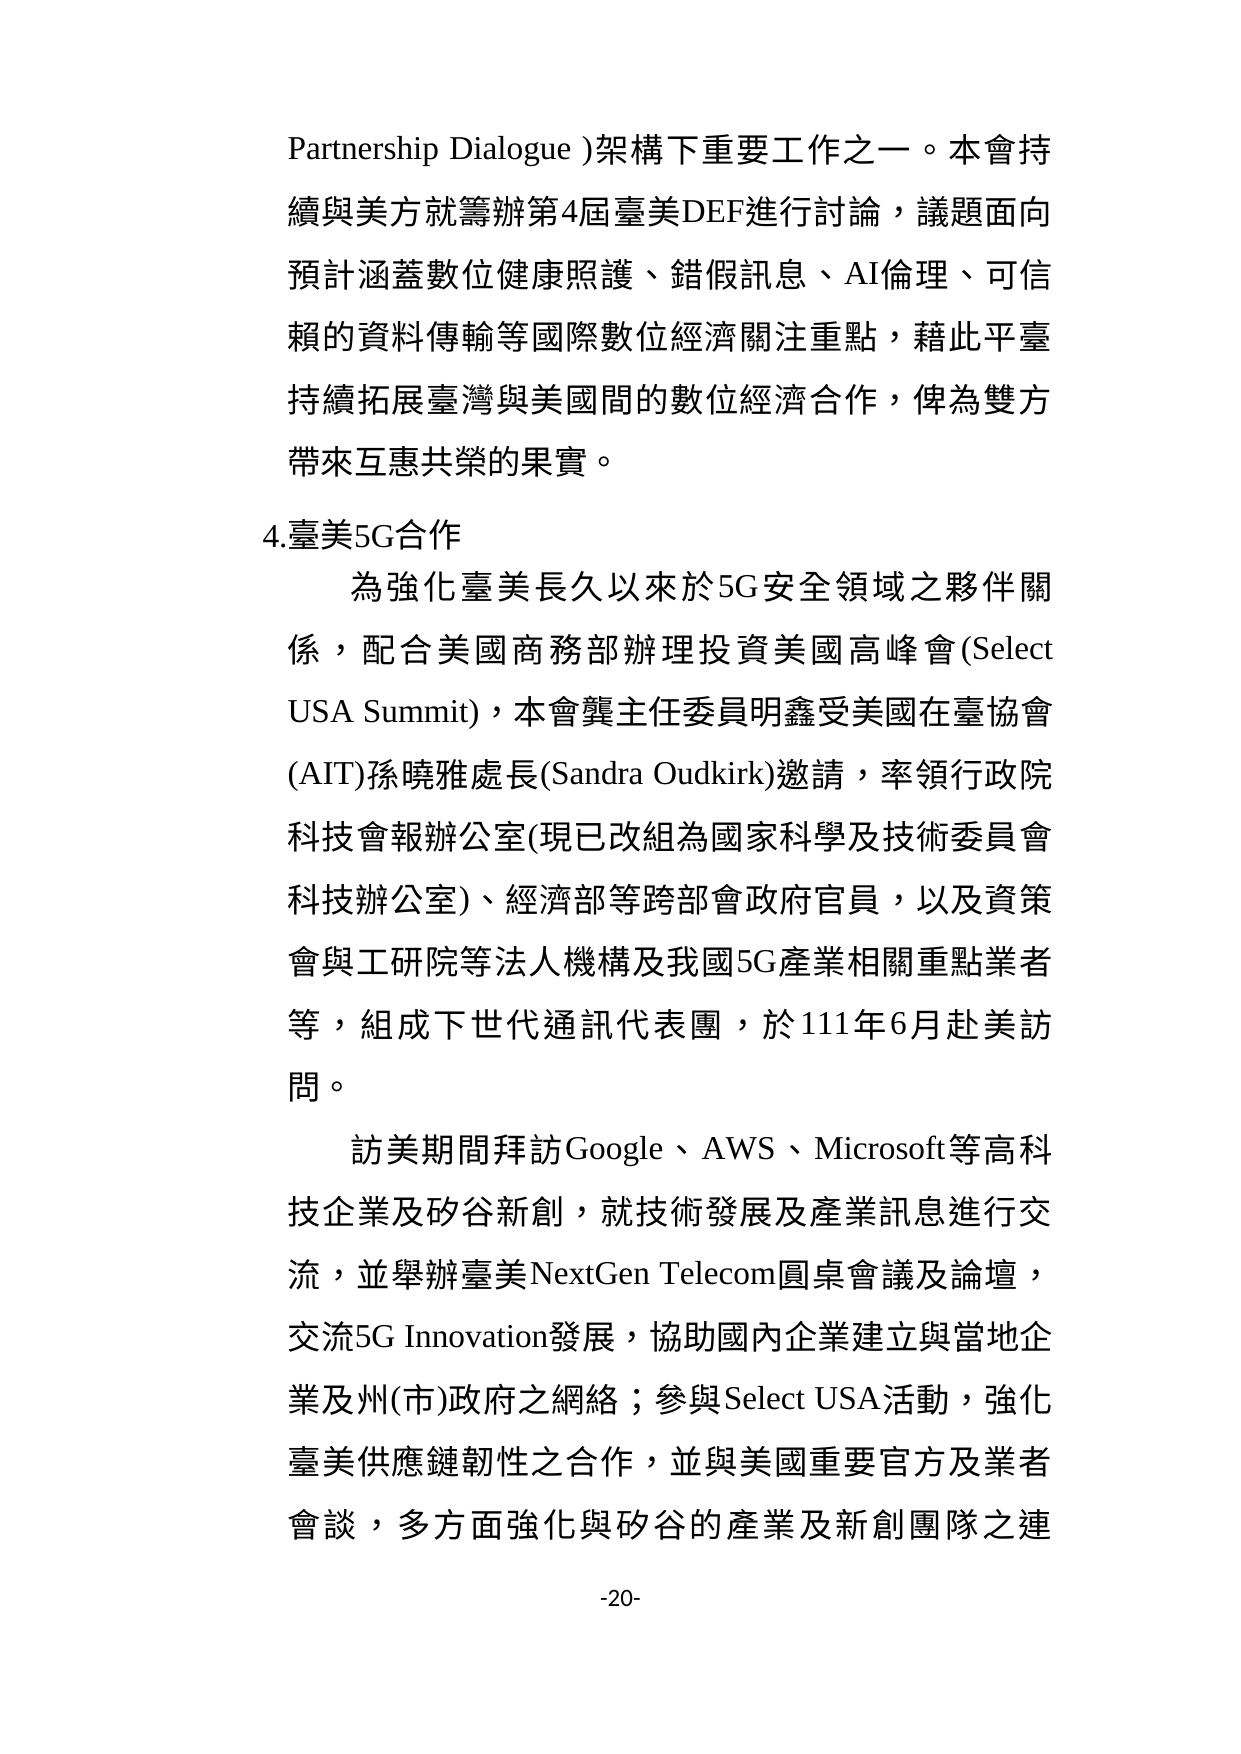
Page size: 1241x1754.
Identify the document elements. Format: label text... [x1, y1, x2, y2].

text 訪美期間拜訪Google、AWS、Microsoft等高科技企業及矽谷新創，就技術發展及產業訊息進行交流，並舉辦臺美NextGen Telecom圓桌會議及論壇，交流5G Innovation發展，協助國內企業建立與當地企業及州(市)政府之網絡；參與Select USA活動，強化臺美供應鏈韌性之合作，並與美國重要官方及業者會談，多方面強化與矽谷的產業及新創團隊之連 [287, 1117, 1053, 1554]
subtitle 4.臺美5G合作 [262, 492, 1053, 554]
text Partnership Dialogue )架構下重要工作之一。本會持續與美方就籌辦第4屆臺美DEF進行討論，議題面向預計涵蓋數位健康照護、錯假訊息、AI倫理、可信賴的資料傳輸等國際數位經濟關注重點，藉此平臺持續拓展臺灣與美國間的數位經濟合作，俾為雙方帶來互惠共榮的果實。 [287, 117, 1053, 492]
text 為強化臺美長久以來於5G安全領域之夥伴關係，配合美國商務部辦理投資美國高峰會(Select USA Summit)，本會龔主任委員明鑫受美國在臺協會(AIT)孫曉雅處長(Sandra Oudkirk)邀請，率領行政院科技會報辦公室(現已改組為國家科學及技術委員會科技辦公室)、經濟部等跨部會政府官員，以及資策會與工研院等法人機構及我國5G產業相關重點業者等，組成下世代通訊代表團，於111年6月赴美訪問。 [287, 554, 1053, 1117]
